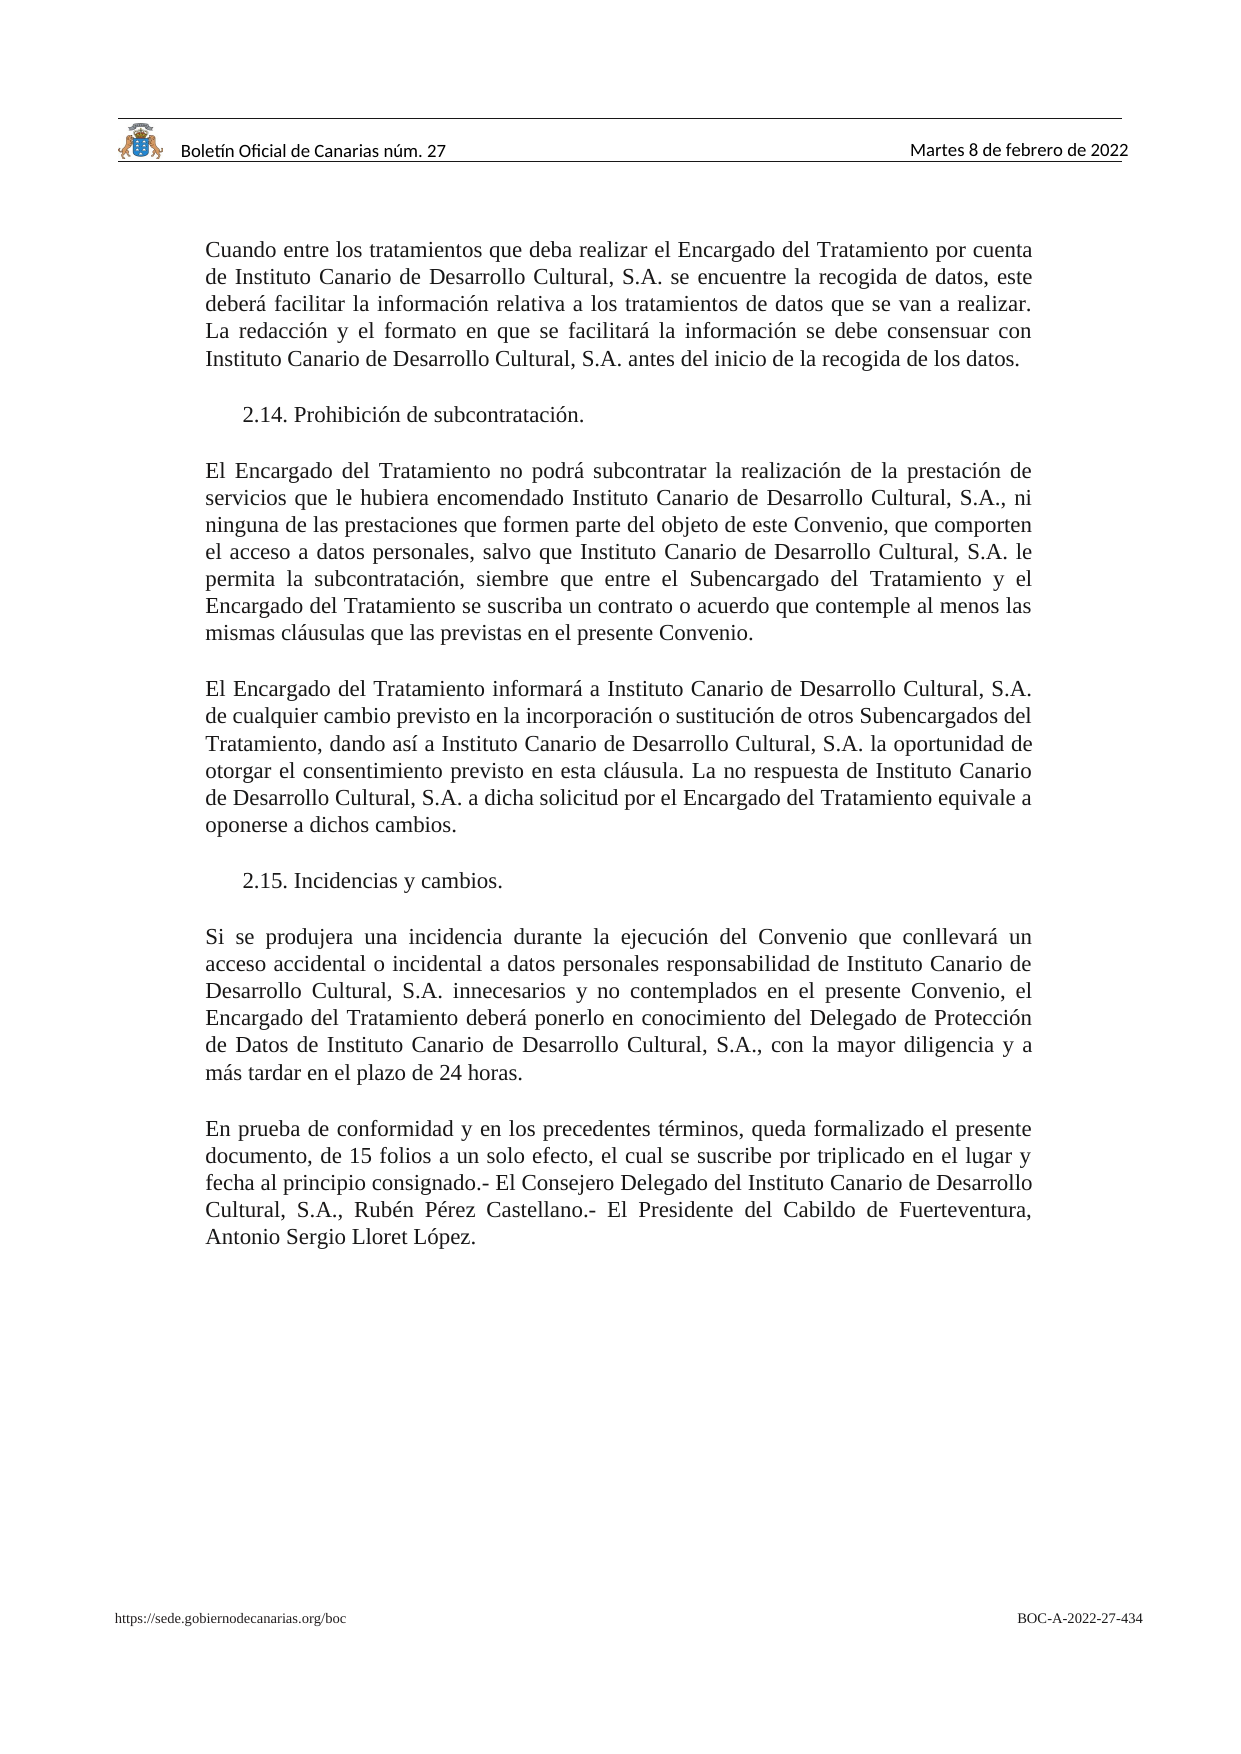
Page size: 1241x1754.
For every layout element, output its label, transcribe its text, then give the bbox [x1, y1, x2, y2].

text Si se produjera una incidencia durante la ejecución del Convenio que conllevará un acceso accidental o incidental a datos personales responsabilidad de Instituto Canario de Desarrollo Cultural, S.A. innecesarios y no contemplados en el presente Convenio, el Encargado del Tratamiento deberá ponerlo en conocimiento del Delegado de Protección de Datos de Instituto Canario de Desarrollo Cultural, S.A., con la mayor diligencia y a más tardar en el plazo de 24 horas. [205, 923, 1034, 1085]
text 2.15. Incidencias y cambios. [242, 867, 1034, 893]
text Cuando entre los tratamientos que deba realizar el Encargado del Tratamiento por cuenta de Instituto Canario de Desarrollo Cultural, S.A. se encuentre la recogida de datos, este deberá facilitar la información relativa a los tratamientos de datos que se van a realizar. La redacción y el formato en que se facilitará la información se debe consensuar con Instituto Canario de Desarrollo Cultural, S.A. antes del inicio de la recogida de los datos. [205, 236, 1034, 371]
text En prueba de conformidad y en los precedentes términos, queda formalizado el presente documento, de 15 folios a un solo efecto, el cual se suscribe por triplicado en el lugar y fecha al principio consignado.- El Consejero Delegado del Instituto Canario de Desarrollo Cultural, S.A., Rubén Pérez Castellano.- El Presidente del Cabildo de Fuerteventura, Antonio Sergio Lloret López. [205, 1115, 1034, 1249]
text 2.14. Prohibición de subcontratación. [242, 401, 1034, 427]
text El Encargado del Tratamiento informará a Instituto Canario de Desarrollo Cultural, S.A. de cualquier cambio previsto en la incorporación o sustitución de otros Subencargados del Tratamiento, dando así a Instituto Canario de Desarrollo Cultural, S.A. la oportunidad de otorgar el consentimiento previsto en esta cláusula. La no respuesta de Instituto Canario de Desarrollo Cultural, S.A. a dicha solicitud por el Encargado del Tratamiento equivale a oponerse a dichos cambios. [205, 676, 1034, 837]
text El Encargado del Tratamiento no podrá subcontratar la realización de la prestación de servicios que le hubiera encomendado Instituto Canario de Desarrollo Cultural, S.A., ni ninguna de las prestaciones que formen parte del objeto de este Convenio, que comporten el acceso a datos personales, salvo que Instituto Canario de Desarrollo Cultural, S.A. le permita la subcontratación, siembre que entre el Subencargado del Tratamiento y el Encargado del Tratamiento se suscriba un contrato o acuerdo que contemple al menos las mismas cláusulas que las previstas en el presente Convenio. [205, 457, 1034, 646]
